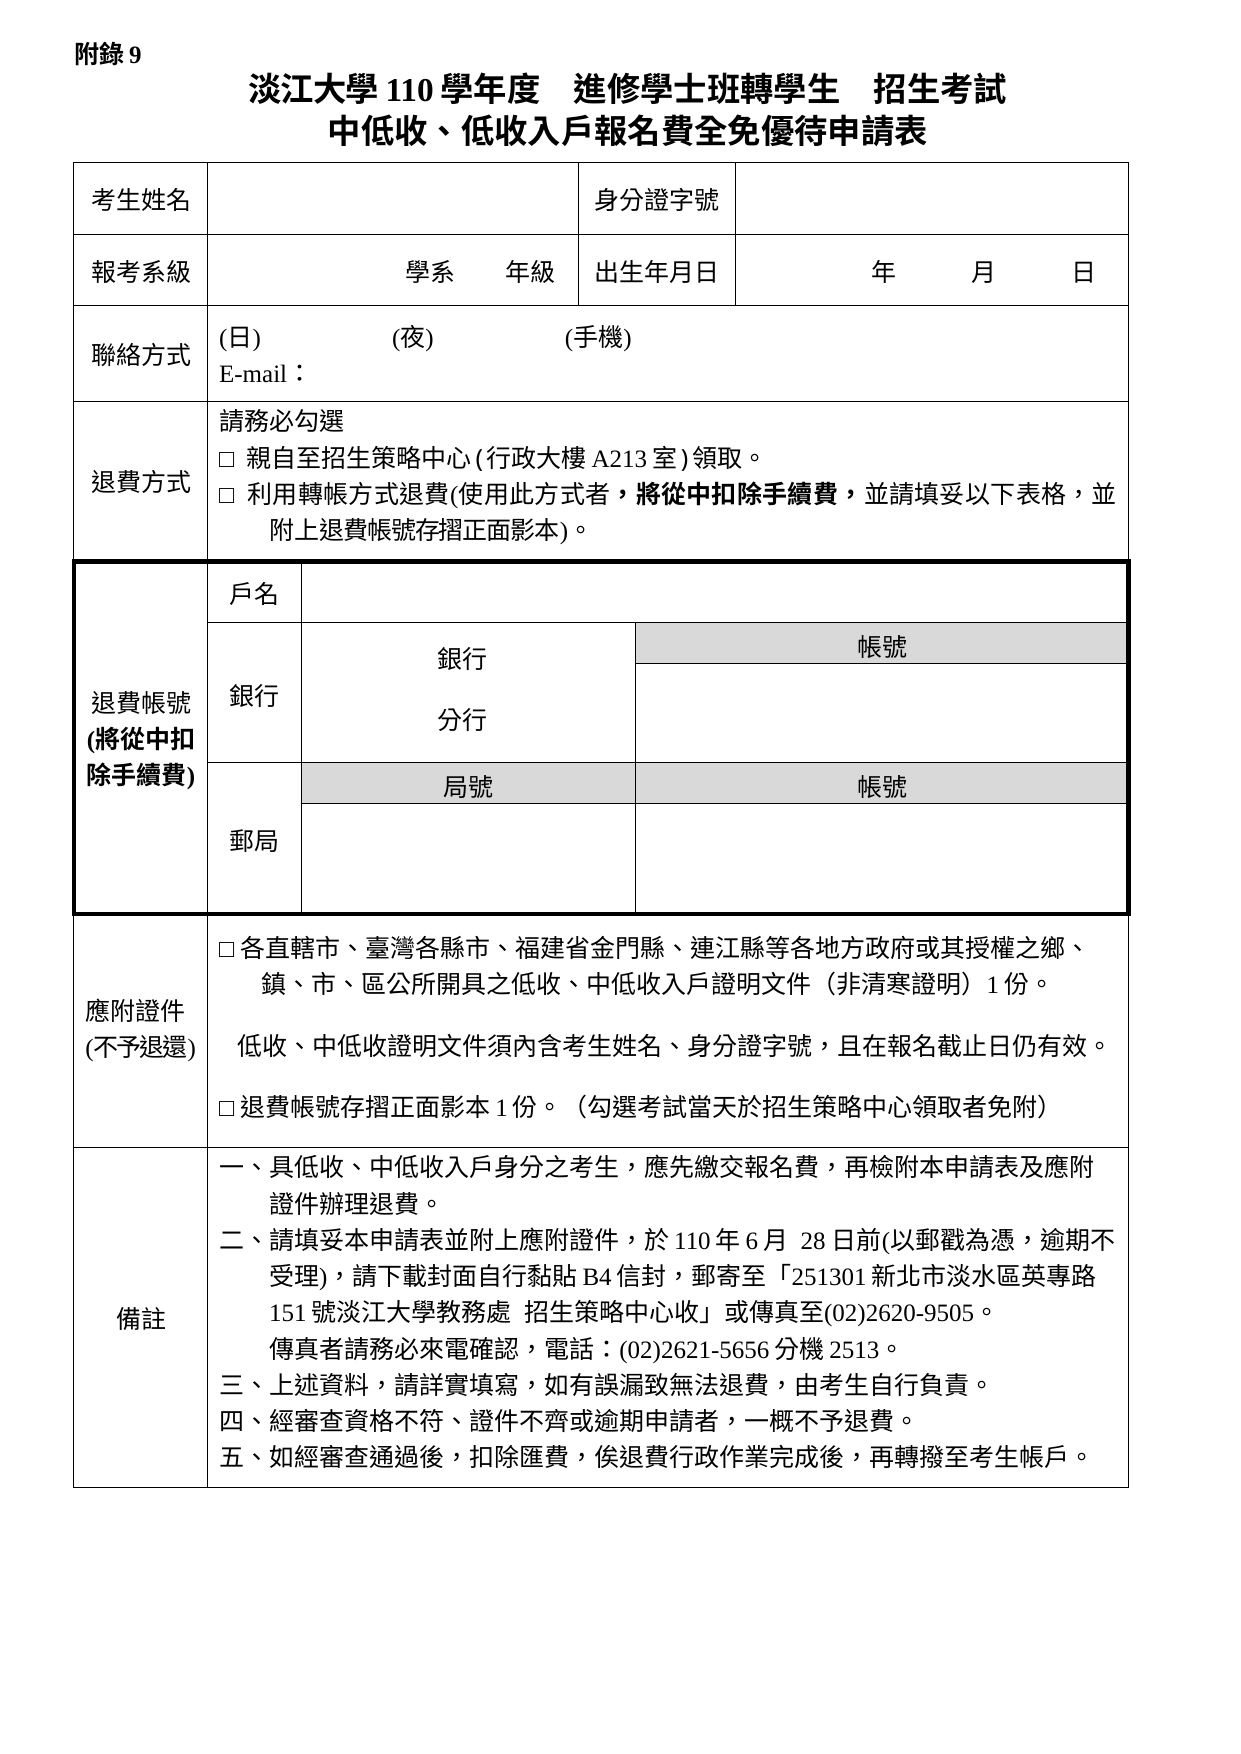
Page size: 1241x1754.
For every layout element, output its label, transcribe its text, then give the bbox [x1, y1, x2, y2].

text 中低收、低收入戶報名費全免優待申請表 [74, 110, 1181, 152]
table_cell [636, 664, 1126, 762]
table_cell [302, 564, 1126, 622]
table_cell 應附證件 (不予退還) [74, 916, 207, 1147]
table_cell 備註 [74, 1148, 207, 1487]
table_cell [302, 804, 635, 911]
table_cell 聯絡方式 [74, 306, 207, 401]
table_cell 出生年月日 [579, 235, 735, 305]
table_cell [636, 804, 1126, 911]
table_header 身分證字號 [579, 163, 735, 234]
table_cell (日) (夜) (手機) E-mail： [208, 306, 1128, 401]
table_cell 退費帳號(將從中扣除手續費) [76, 564, 207, 911]
table_cell 局號 [302, 763, 635, 803]
table_cell 戶名 [208, 564, 301, 622]
table_cell 銀行 分行 [302, 623, 635, 762]
table_cell 郵局 [208, 763, 301, 911]
table_cell 帳號 [636, 623, 1126, 663]
text 附錄9 [74, 41, 1181, 68]
table_cell 帳號 [636, 763, 1126, 803]
table_cell 請務必勾選 □ 親自至招生策略中心(行政大樓A213室)領取。 □ 利用轉帳方式退費(使用此方式者，將從中扣除手續費，並請填妥以下表格，並附上退費帳號存摺正面影本)。 [208, 402, 1128, 559]
table_cell 年 月 日 [736, 235, 1128, 305]
table_cell 一、具低收、中低收入戶身分之考生，應先繳交報名費，再檢附本申請表及應附證件辦理退費。 二、請填妥本申請表並附上應附證件，於110年6月 28 日前(以郵戳為憑，逾期不受理)，請下載封面自行黏貼B4信封，郵寄至「251301新北市淡水區英專路151號淡江大學教務處 招生策略中心收」或傳真至(02)2620-9505。 傳真者請務必來電確認，電話：(02)2621-5656分機2513。 三、上述資料，請詳實填寫，如有誤漏致無法退費，由考生自行負責。 四、經審查資格不符、證件不齊或逾期申請者，一概不予退費。 五、如經審查通過後，扣除匯費，俟退費行政作業完成後，再轉撥至考生帳戶。 [208, 1148, 1128, 1487]
table_cell 報考系級 [74, 235, 207, 305]
table_cell 學系 年級 [208, 235, 578, 305]
table_cell 銀行 [208, 623, 301, 762]
table_header [736, 163, 1128, 234]
text 淡江大學110學年度 進修學士班轉學生 招生考試 [74, 68, 1181, 110]
table_cell □ 各直轄市、臺灣各縣市、福建省金門縣、連江縣等各地方政府或其授權之鄉、鎮、市、區公所開具之低收、中低收入戶證明文件（非清寒證明）1份。 低收、中低收證明文件須內含考生姓名、身分證字號，且在報名截止日仍有效。 □ 退費帳號存摺正面影本1份。（勾選考試當天於招生策略中心領取者免附） [208, 916, 1128, 1147]
table_header 考生姓名 [74, 163, 207, 234]
table_cell 退費方式 [74, 402, 207, 559]
table_header [208, 163, 578, 234]
